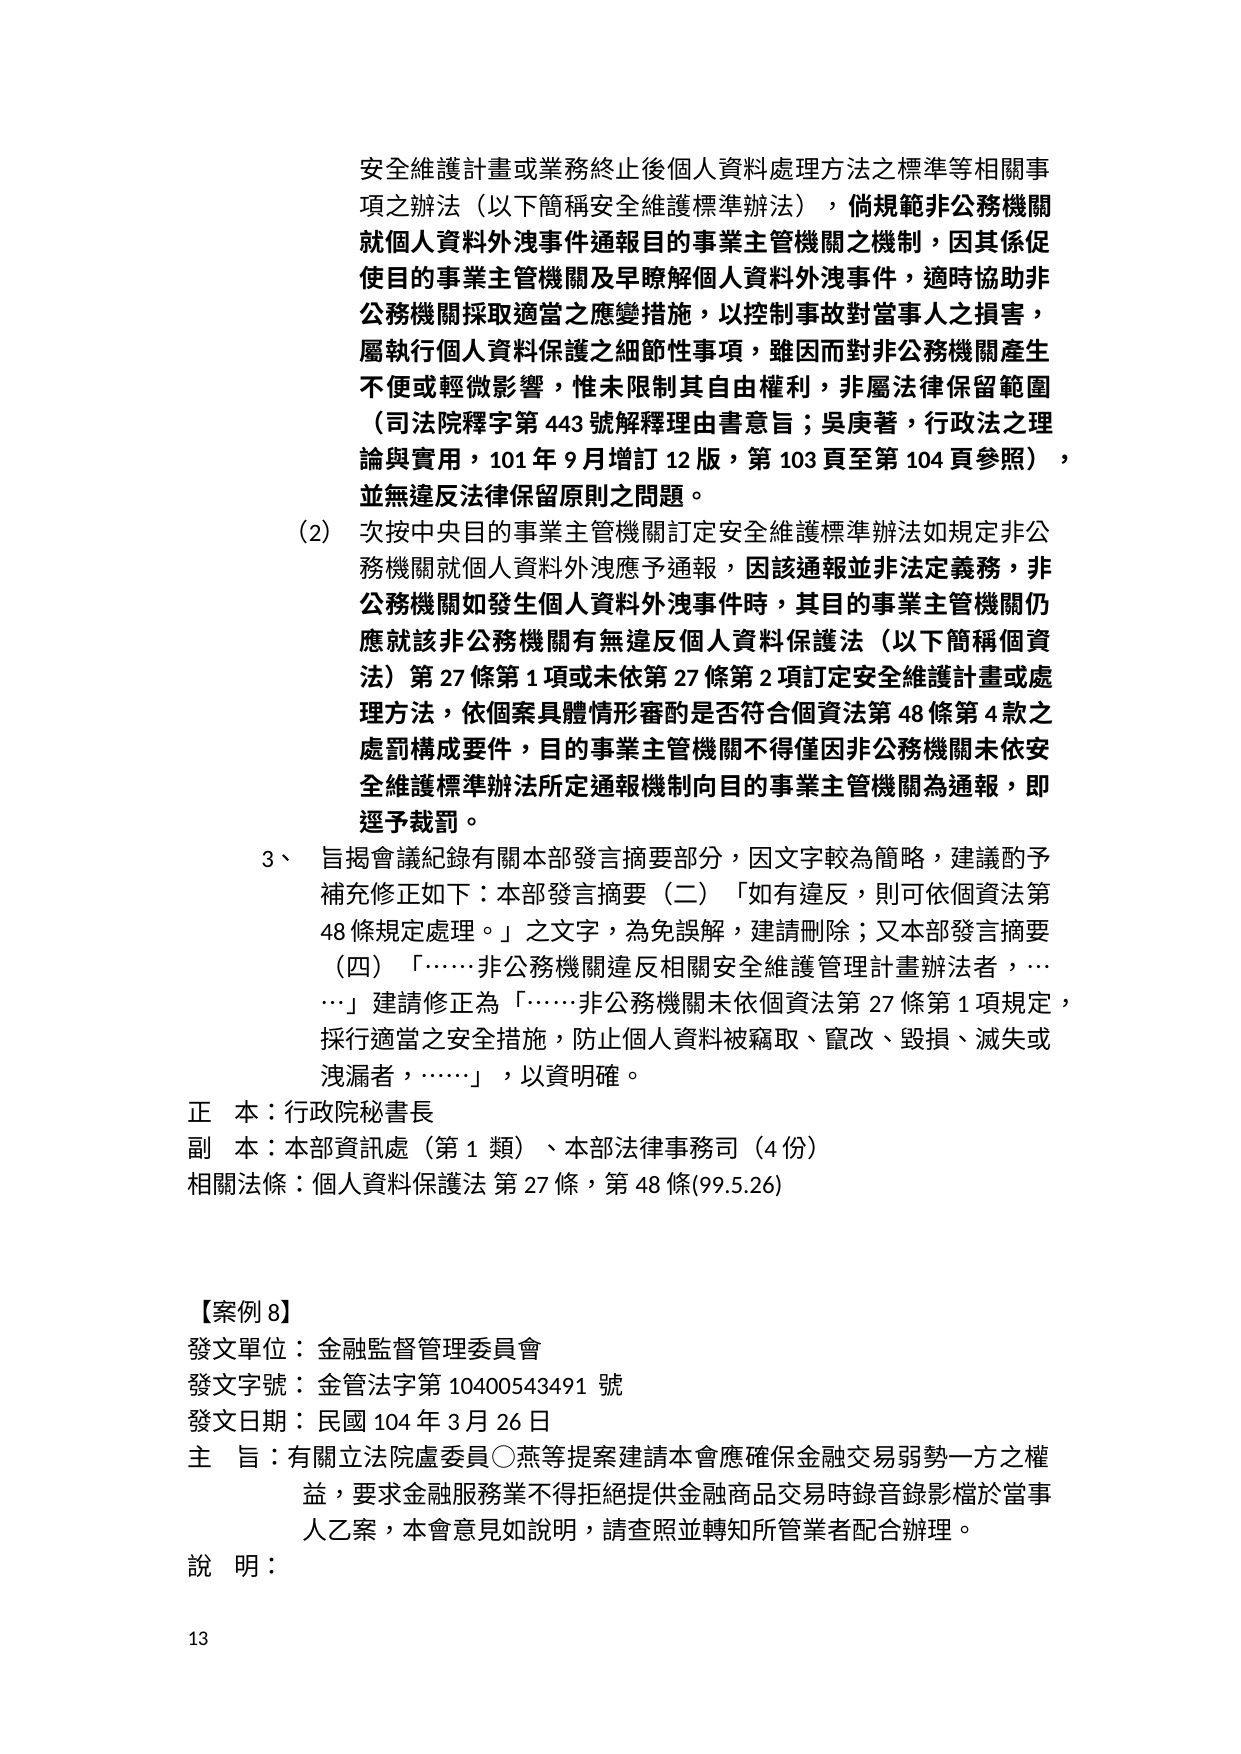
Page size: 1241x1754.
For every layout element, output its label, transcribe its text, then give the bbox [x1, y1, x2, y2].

text 相關法條：個人資料保護法 第 27 條，第 48 條(99.5.26) [187, 1165, 1053, 1201]
text 【案例8】 [187, 1293, 1053, 1329]
text 說 明： [187, 1547, 1053, 1583]
table_cell 發文日期： [187, 1402, 317, 1438]
text 正 本：行政院秘書長 [187, 1092, 1053, 1129]
text 主 旨：有關立法院盧委員○燕等提案建請本會應確保金融交易弱勢一方之權益，要求金融服務業不得拒絕提供金融商品交易時錄音錄影檔於當事人乙案，本會意見如說明，請查照並轉知所管業者配合辦理。 [187, 1438, 1053, 1547]
table_header 發文單位： [187, 1329, 317, 1365]
table_cell 民國 104 年 3 月 26 日 [317, 1402, 1053, 1438]
list 按中央目的事業主管機關就所管非公務機關所定個人資料檔案安全維護計畫或業務終止後個人資料處理方法之標準等相關事項之辦法（以下簡稱安全維護標準辦法），倘規範非公務機關就個人資料外洩事件通報目的事業主管機關之機制，因其係促使目的事業主管機關及早瞭解個人資料外洩事件，適時協助非公務機關採取適當之應變措施，以控制事故對當事人之損害，屬執行個人資料保護之細節性事項，雖因而對非公務機關產生不便或輕微影響，惟未限制其自由權利，非屬法律保留範圍（司法院釋字第443號解釋理由書意旨；吳庚著，行政法之理論與實用，101年9月增訂12版，第103頁至第104頁參照），並無違反法律保留原則之問題。 [283, 150, 1053, 512]
list 旨揭會議紀錄有關本部發言摘要部分，因文字較為簡略，建議酌予補充修正如下：本部發言摘要（二）「如有違反，則可依個資法第48條規定處理。」之文字，為免誤解，建請刪除；又本部發言摘要（四）「……非公務機關違反相關安全維護管理計畫辦法者，……」建請修正為「……非公務機關未依個資法第27條第1項規定，採行適當之安全措施，防止個人資料被竊取、竄改、毀損、滅失或洩漏者，……」，以資明確。 [261, 839, 1053, 1092]
text 副 本：本部資訊處（第 1 類）、本部法律事務司（4 份） [187, 1129, 1053, 1165]
table_cell 發文字號： [187, 1365, 317, 1402]
table_cell 金管法字第 10400543491 號 [317, 1365, 1053, 1402]
list 次按中央目的事業主管機關訂定安全維護標準辦法如規定非公務機關就個人資料外洩應予通報，因該通報並非法定義務，非公務機關如發生個人資料外洩事件時，其目的事業主管機關仍應就該非公務機關有無違反個人資料保護法（以下簡稱個資法）第27條第1項或未依第27條第2項訂定安全維護計畫或處理方法，依個案具體情形審酌是否符合個資法第48條第4款之處罰構成要件，目的事業主管機關不得僅因非公務機關未依安全維護標準辦法所定通報機制向目的事業主管機關為通報，即逕予裁罰。 [283, 512, 1053, 839]
table_header 金融監督管理委員會 [317, 1329, 1053, 1365]
